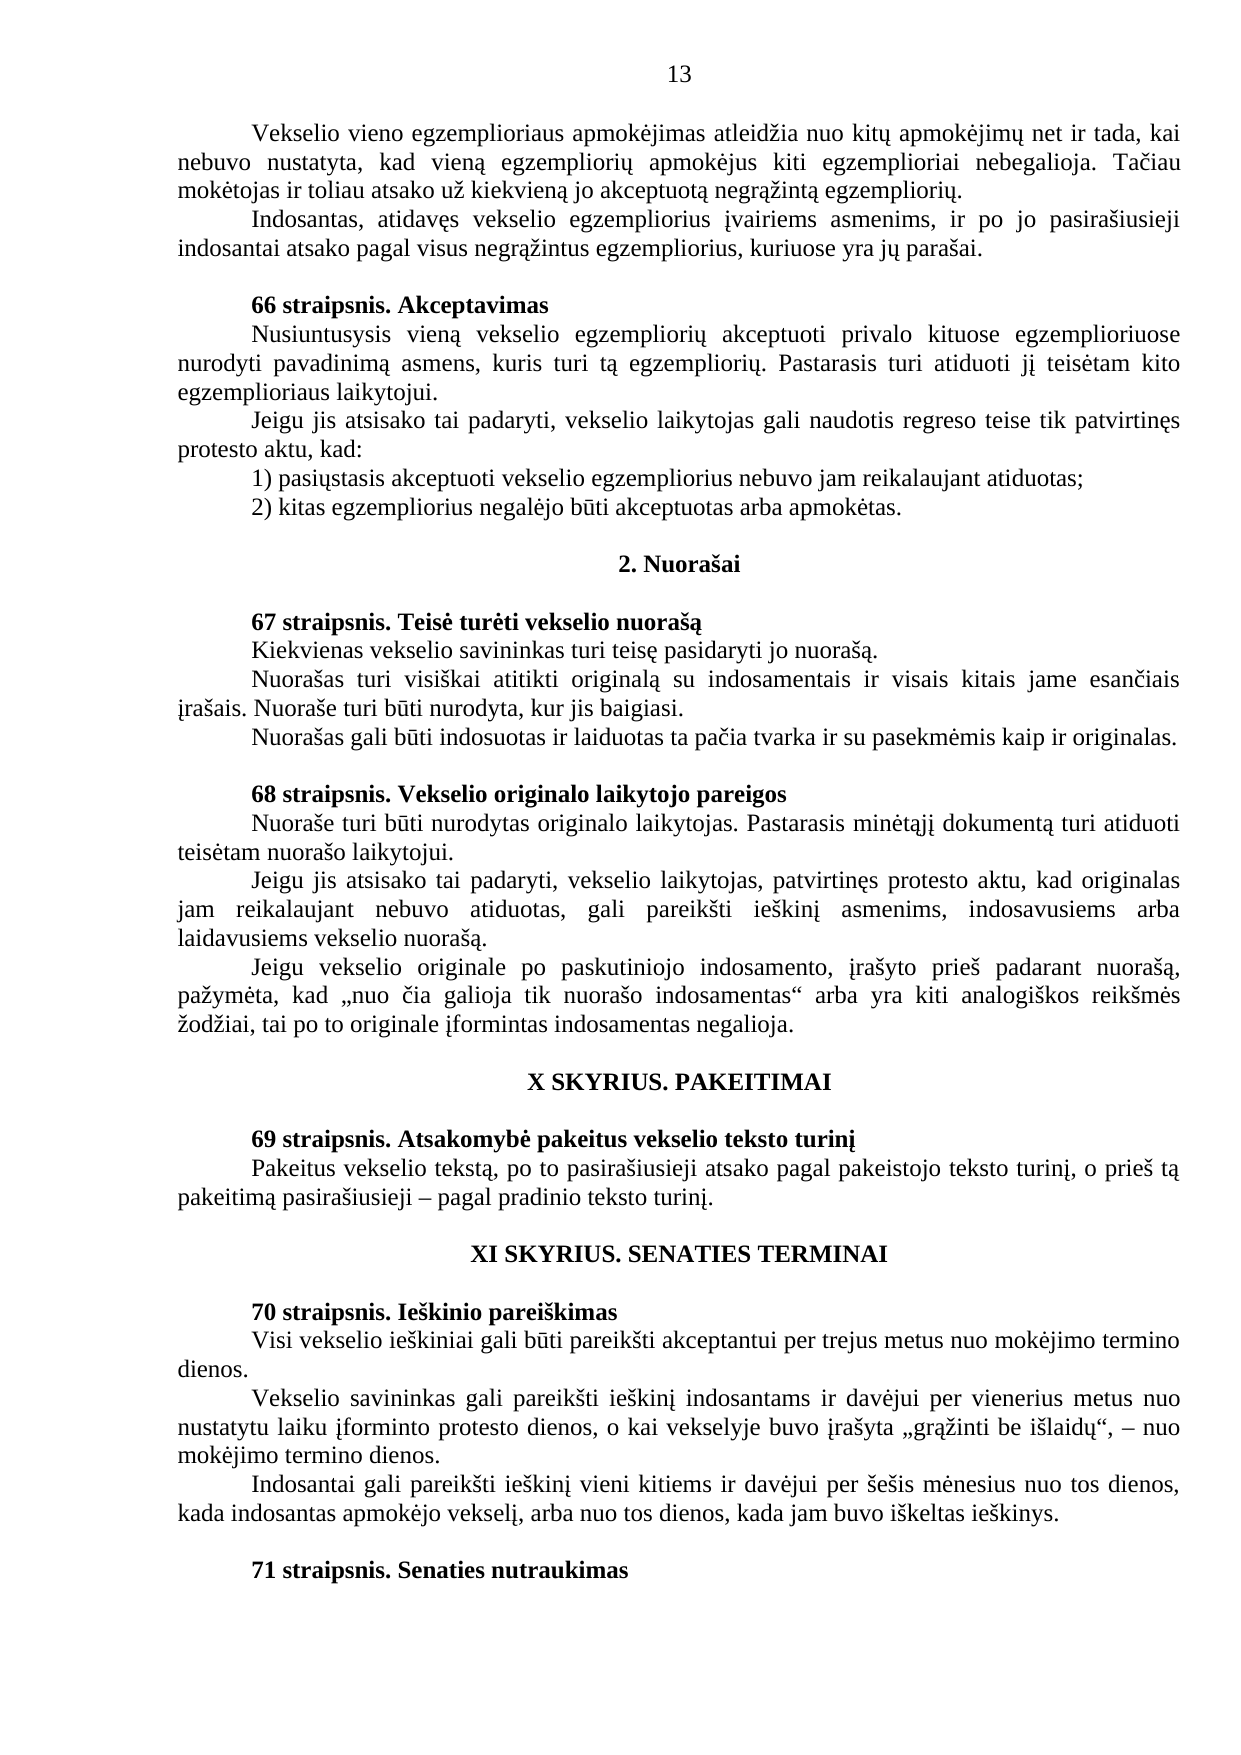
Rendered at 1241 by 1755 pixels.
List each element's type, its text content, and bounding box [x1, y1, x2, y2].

text Nuorašas turi visiškai atitikti originalą su indosamentais ir visais kitais jame esančiais įrašais. Nuoraše turi būti nurodyta, kur jis baigiasi. [177, 664, 1181, 722]
text 67 straipsnis. Teisė turėti vekselio nuorašą [177, 607, 1181, 636]
text Kiekvienas vekselio savininkas turi teisę pasidaryti jo nuorašą. [177, 636, 1181, 664]
text 2. Nuorašai [177, 549, 1181, 578]
text Jeigu jis atsisako tai padaryti, vekselio laikytojas, patvirtinęs protesto aktu, kad originalas jam reikalaujant nebuvo atiduotas, gali pareikšti ieškinį asmenims, indosavusiems arba laidavusiems vekselio nuorašą. [177, 866, 1181, 952]
text Nuorašas gali būti indosuotas ir laiduotas ta pačia tvarka ir su pasekmėmis kaip ir originalas. [177, 722, 1181, 751]
text Vekselio vieno egzemplioriaus apmokėjimas atleidžia nuo kitų apmokėjimų net ir tada, kai nebuvo nustatyta, kad vieną egzempliorių apmokėjus kiti egzemplioriai nebegalioja. Tačiau mokėtojas ir toliau atsako už kiekvieną jo akceptuotą negrąžintą egzempliorių. [177, 118, 1181, 204]
text Visi vekselio ieškiniai gali būti pareikšti akceptantui per trejus metus nuo mokėjimo termino dienos. [177, 1326, 1181, 1383]
text Pakeitus vekselio tekstą, po to pasirašiusieji atsako pagal pakeistojo teksto turinį, o prieš tą pakeitimą pasirašiusieji – pagal pradinio teksto turinį. [177, 1153, 1181, 1211]
text 71 straipsnis. Senaties nutraukimas [177, 1556, 1181, 1584]
text 70 straipsnis. Ieškinio pareiškimas [177, 1297, 1181, 1326]
text Vekselio savininkas gali pareikšti ieškinį indosantams ir davėjui per vienerius metus nuo nustatytu laiku įforminto protesto dienos, o kai vekselyje buvo įrašyta „grąžinti be išlaidų“, – nuo mokėjimo termino dienos. [177, 1383, 1181, 1469]
text Jeigu vekselio originale po paskutiniojo indosamento, įrašyto prieš padarant nuorašą, pažymėta, kad „nuo čia galioja tik nuorašo indosamentas“ arba yra kiti analogiškos reikšmės žodžiai, tai po to originale įformintas indosamentas negalioja. [177, 952, 1181, 1038]
text Indosantas, atidavęs vekselio egzempliorius įvairiems asmenims, ir po jo pasirašiusieji indosantai atsako pagal visus negrąžintus egzempliorius, kuriuose yra jų parašai. [177, 204, 1181, 262]
text Nuoraše turi būti nurodytas originalo laikytojas. Pastarasis minėtąjį dokumentą turi atiduoti teisėtam nuorašo laikytojui. [177, 808, 1181, 866]
text 2) kitas egzempliorius negalėjo būti akceptuotas arba apmokėtas. [177, 492, 1181, 521]
text Indosantai gali pareikšti ieškinį vieni kitiems ir davėjui per šešis mėnesius nuo tos dienos, kada indosantas apmokėjo vekselį, arba nuo tos dienos, kada jam buvo iškeltas ieškinys. [177, 1469, 1181, 1527]
text Jeigu jis atsisako tai padaryti, vekselio laikytojas gali naudotis regreso teise tik patvirtinęs protesto aktu, kad: [177, 406, 1181, 463]
text 1) pasiųstasis akceptuoti vekselio egzempliorius nebuvo jam reikalaujant atiduotas; [177, 463, 1181, 492]
text 69 straipsnis. Atsakomybė pakeitus vekselio teksto turinį [177, 1124, 1181, 1153]
text Nusiuntusysis vieną vekselio egzempliorių akceptuoti privalo kituose egzemplioriuose nurodyti pavadinimą asmens, kuris turi tą egzempliorių. Pastarasis turi atiduoti jį teisėtam kito egzemplioriaus laikytojui. [177, 319, 1181, 406]
text X SKYRIUS. PAKEITIMAI [177, 1067, 1181, 1096]
text 66 straipsnis. Akceptavimas [177, 291, 1181, 319]
text 68 straipsnis. Vekselio originalo laikytojo pareigos [177, 779, 1181, 808]
text XI SKYRIUS. SENATIES TERMINAI [177, 1239, 1181, 1268]
